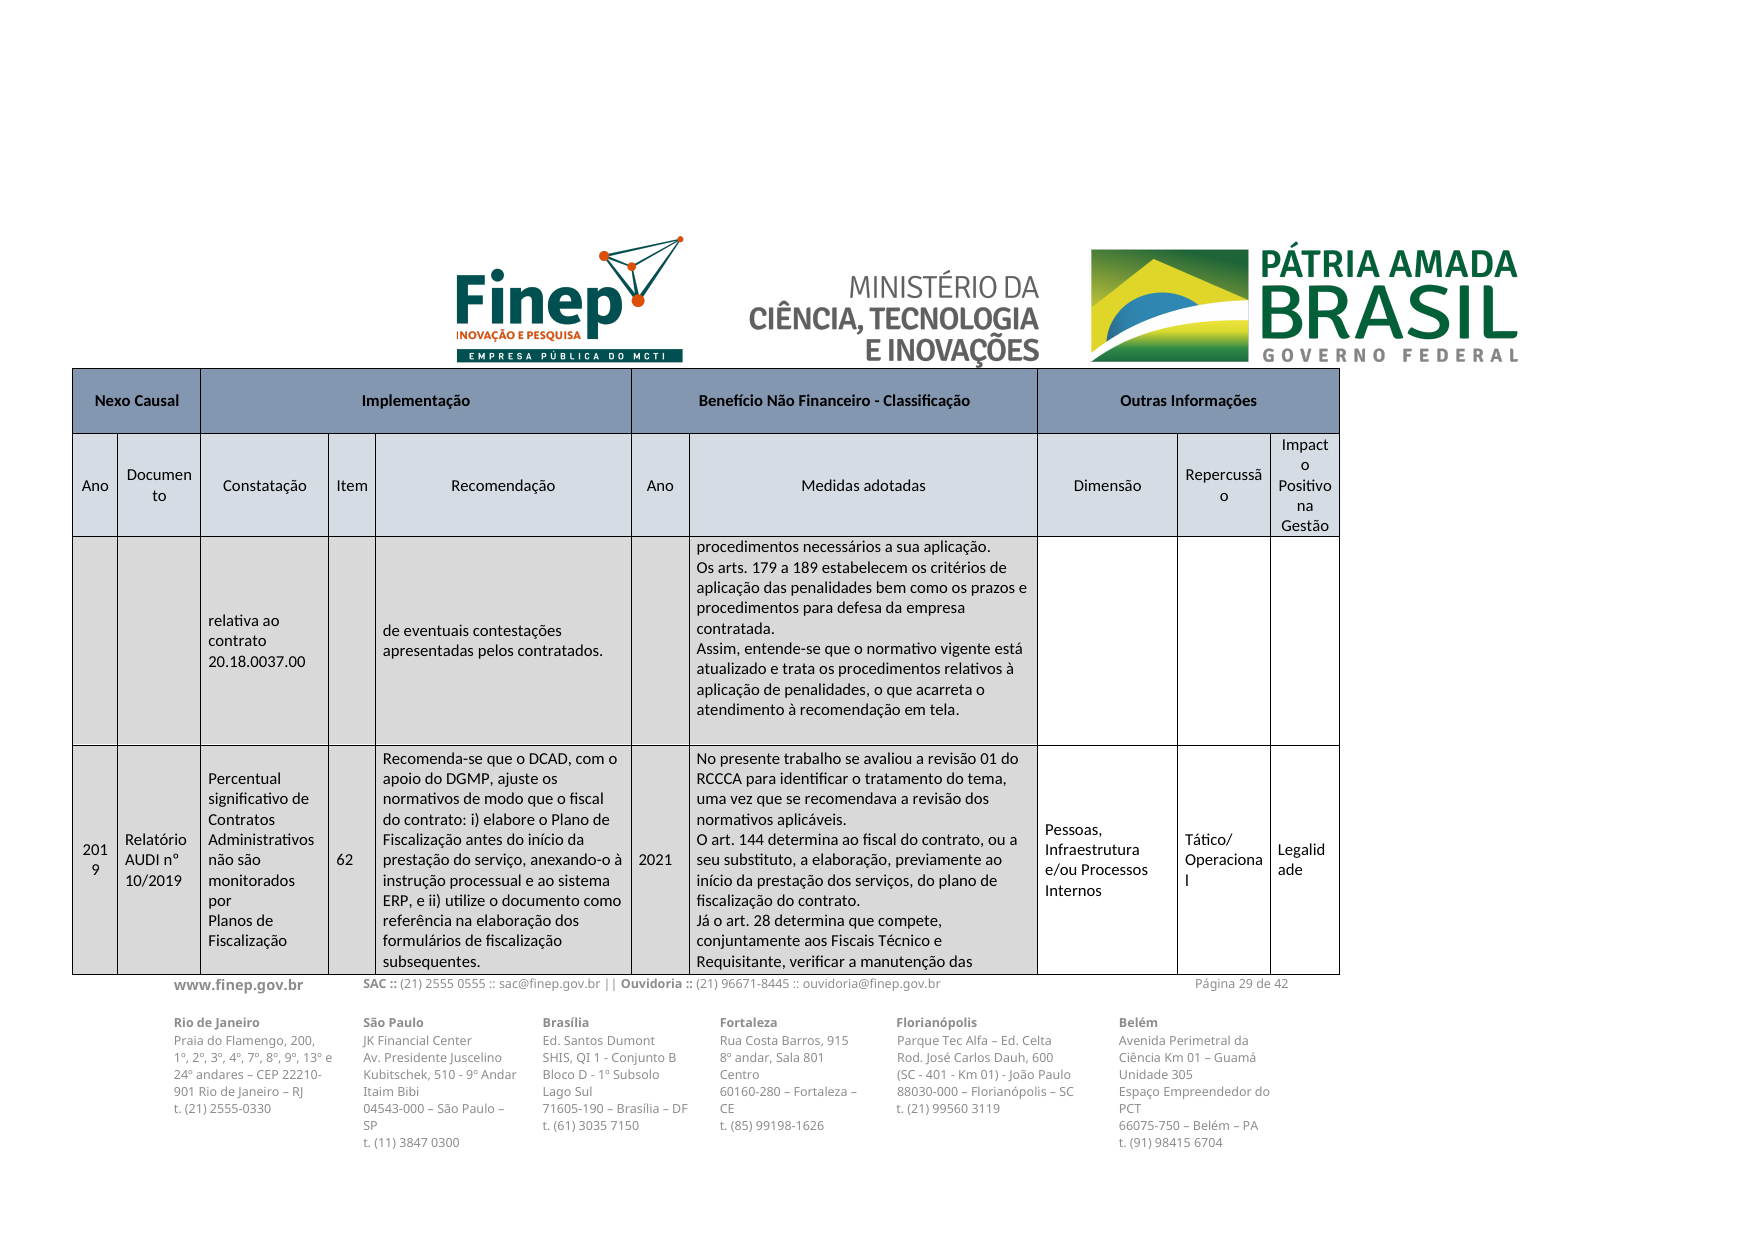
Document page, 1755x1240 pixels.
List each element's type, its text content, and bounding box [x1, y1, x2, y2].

table_cell Tático/ Operacional [1178, 746, 1270, 974]
table_header Nexo Causal [73, 369, 200, 433]
table_cell [1038, 537, 1177, 744]
table_cell [632, 537, 689, 744]
table_cell Repercussão [1178, 434, 1270, 536]
table_cell No presente trabalho se avaliou a revisão 01 do RCCCA para identificar o tratamento do tema, uma vez que se recomendava a revisão dos normativos aplicáveis. O art. 144 determina ao fiscal do contrato, ou a seu substituto, a elaboração, previamente ao início da prestação dos serviços, do plano de fiscalização do contrato. Já o art. 28 determina que compete, conjuntamente aos Fiscais Técnico e Requisitante, verificar a manutenção das [690, 746, 1037, 974]
table_cell Pessoas, Infraestrutura e/ou Processos Internos [1038, 746, 1177, 974]
table_header Implementação [201, 369, 631, 433]
table_cell Item [329, 434, 375, 536]
table_cell Documento [118, 434, 200, 536]
table_cell Constatação [201, 434, 328, 536]
table_cell [1178, 537, 1270, 744]
table_cell Recomendação [376, 434, 631, 536]
table_cell Ano [73, 434, 117, 536]
table_cell Impacto Positivo na Gestão [1271, 434, 1339, 536]
table_cell Dimensão [1038, 434, 1177, 536]
table_cell [329, 537, 375, 744]
table_cell Ano [632, 434, 689, 536]
table_cell 2021 [632, 746, 689, 974]
table_cell 2019 [73, 746, 117, 974]
table_cell Medidas adotadas [690, 434, 1037, 536]
table_cell 62 [329, 746, 375, 974]
table_cell Legalidade [1271, 746, 1339, 974]
table_cell de eventuais contestações apresentadas pelos contratados. [376, 537, 631, 744]
table_cell Relatório AUDI nº 10/2019 [118, 746, 200, 974]
table_cell procedimentos necessários a sua aplicação. Os arts. 179 a 189 estabelecem os critérios de aplicação das penalidades bem como os prazos e procedimentos para defesa da empresa contratada. Assim, entende-se que o normativo vigente está atualizado e trata os procedimentos relativos à aplicação de penalidades, o que acarreta o atendimento à recomendação em tela. [690, 537, 1037, 744]
table_cell [1271, 537, 1339, 744]
table_cell relativa ao contrato 20.18.0037.00 [201, 537, 328, 744]
table_cell [73, 537, 117, 744]
table_cell Recomenda-se que o DCAD, com o apoio do DGMP, ajuste os normativos de modo que o fiscal do contrato: i) elabore o Plano de Fiscalização antes do início da prestação do serviço, anexando-o à instrução processual e ao sistema ERP, e ii) utilize o documento como referência na elaboração dos formulários de fiscalização subsequentes. [376, 746, 631, 974]
table_header Benefício Não Financeiro - Classificação [632, 369, 1037, 433]
table_header Outras Informações [1038, 369, 1339, 433]
table_cell [118, 537, 200, 744]
table_cell Percentual significativo de Contratos Administrativos não são monitorados por Planos de Fiscalização [201, 746, 328, 974]
